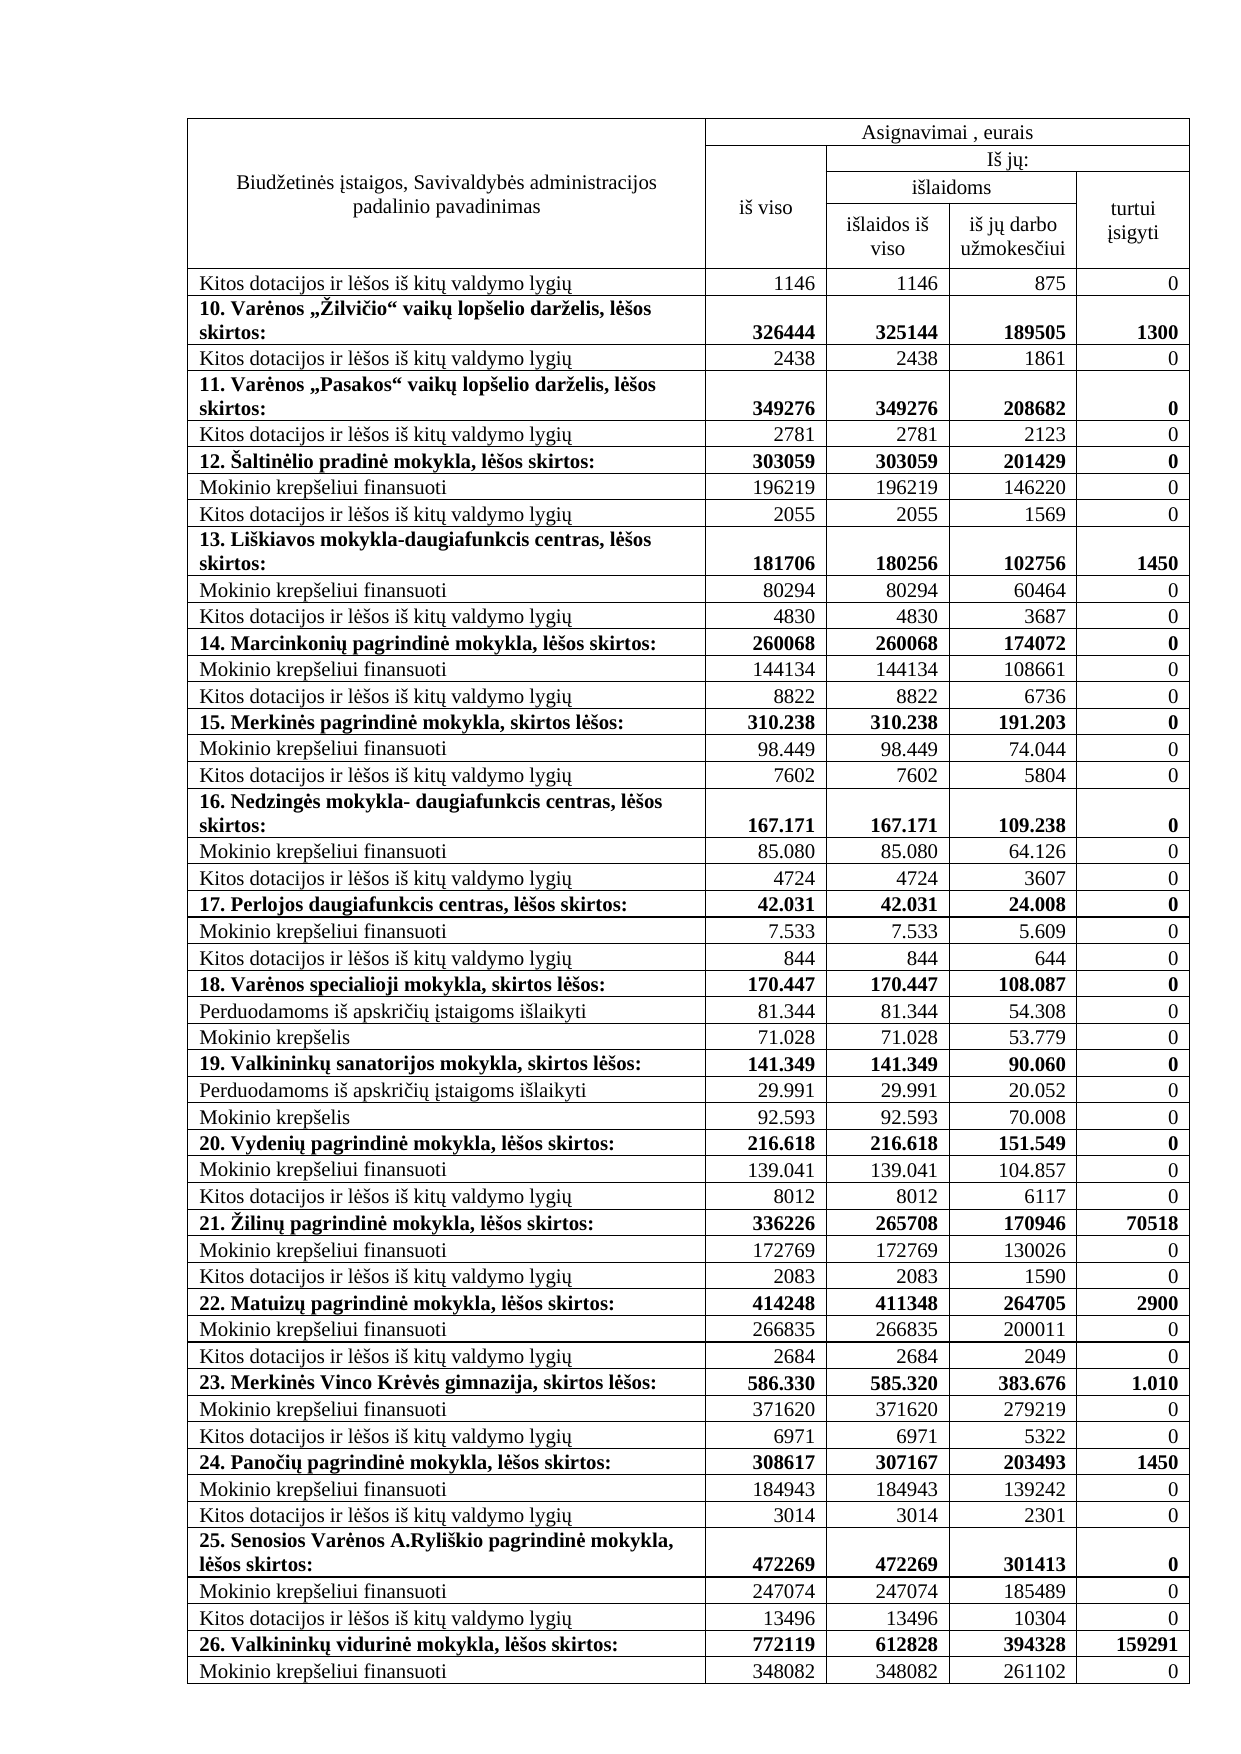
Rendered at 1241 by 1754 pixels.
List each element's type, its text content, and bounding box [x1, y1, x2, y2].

table_cell 92.593 [706, 1103, 826, 1129]
table_cell 348082 [827, 1657, 949, 1683]
table_cell Kitos dotacijos ir lėšos iš kitų valdymo lygių [188, 1604, 705, 1629]
table_cell 2083 [706, 1263, 826, 1288]
table_cell 70.008 [950, 1103, 1076, 1129]
table_cell 15. Merkinės pagrindinė mokykla, skirtos lėšos: [188, 709, 705, 734]
table_cell 0 [1077, 1236, 1189, 1262]
table_cell 0 [1077, 1077, 1189, 1102]
table_cell Perduodamoms iš apskričių įstaigoms išlaikyti [188, 997, 705, 1023]
table_cell 1569 [950, 500, 1076, 526]
table_cell 13. Liškiavos mokykla-daugiafunkcis centras, lėšos skirtos: [188, 527, 705, 575]
table_cell Mokinio krepšeliui finansuoti [188, 918, 705, 943]
table_cell 0 [1077, 603, 1189, 628]
table_cell 19. Valkininkų sanatorijos mokykla, skirtos lėšos: [188, 1050, 705, 1076]
table_cell 21. Žilinų pagrindinė mokykla, lėšos skirtos: [188, 1210, 705, 1235]
table_cell 98.449 [706, 735, 826, 761]
table_cell 303059 [706, 447, 826, 473]
table_cell 2055 [706, 500, 826, 526]
table_cell 383.676 [950, 1369, 1076, 1394]
table_cell 0 [1077, 944, 1189, 969]
table_cell 20. Vydenių pagrindinė mokykla, lėšos skirtos: [188, 1130, 705, 1155]
table_cell 310.238 [827, 709, 949, 734]
table_cell Mokinio krepšeliui finansuoti [188, 1316, 705, 1341]
table_cell 2301 [950, 1502, 1076, 1527]
table_cell 2684 [706, 1343, 826, 1368]
table_cell 772119 [706, 1631, 826, 1656]
table_cell Mokinio krepšeliui finansuoti [188, 1236, 705, 1262]
table_cell 8012 [706, 1183, 826, 1208]
table_cell 279219 [950, 1396, 1076, 1421]
table_cell 2055 [827, 500, 949, 526]
table_cell 22. Matuizų pagrindinė mokykla, lėšos skirtos: [188, 1289, 705, 1315]
table_cell 0 [1077, 864, 1189, 890]
table_cell išlaidoms [827, 172, 1076, 202]
table_cell 146220 [950, 474, 1076, 499]
table_cell 0 [1077, 1050, 1189, 1076]
table_cell 348082 [706, 1657, 826, 1683]
table_cell 875 [950, 269, 1076, 295]
table_cell 0 [1077, 918, 1189, 943]
table_cell 0 [1077, 576, 1189, 602]
table_cell 7.533 [706, 918, 826, 943]
table_cell 23. Merkinės Vinco Krėvės gimnazija, skirtos lėšos: [188, 1369, 705, 1394]
table_header Asignavimai , eurais [706, 119, 1189, 145]
table_cell 0 [1077, 1343, 1189, 1368]
table_cell 85.080 [706, 838, 826, 863]
table_cell 53.779 [950, 1024, 1076, 1049]
table_cell 472269 [827, 1528, 949, 1576]
table_cell 0 [1077, 709, 1189, 734]
table_cell 16. Nedzingės mokykla- daugiafunkcis centras, lėšos skirtos: [188, 789, 705, 837]
table_cell 1450 [1077, 1449, 1189, 1474]
table_cell Kitos dotacijos ir lėšos iš kitų valdymo lygių [188, 1343, 705, 1368]
table_cell 172769 [827, 1236, 949, 1262]
table_cell 844 [827, 944, 949, 969]
table_cell 191.203 [950, 709, 1076, 734]
table_cell 0 [1077, 500, 1189, 526]
table_cell 2781 [706, 421, 826, 446]
table_cell 303059 [827, 447, 949, 473]
table_cell 0 [1077, 735, 1189, 761]
table_cell 394328 [950, 1631, 1076, 1656]
table_cell Kitos dotacijos ir lėšos iš kitų valdymo lygių [188, 269, 705, 295]
table_cell 81.344 [827, 997, 949, 1023]
table_cell 7602 [706, 762, 826, 787]
table_cell 1.010 [1077, 1369, 1189, 1394]
table_cell 189505 [950, 296, 1076, 344]
table_cell 5322 [950, 1422, 1076, 1448]
table_cell 371620 [827, 1396, 949, 1421]
table_cell 109.238 [950, 789, 1076, 837]
table_cell Mokinio krepšeliui finansuoti [188, 1396, 705, 1421]
table_cell 0 [1077, 762, 1189, 787]
table_cell 349276 [827, 371, 949, 419]
table_cell 71.028 [706, 1024, 826, 1049]
table_cell 10304 [950, 1604, 1076, 1629]
table_cell Mokinio krepšeliui finansuoti [188, 474, 705, 499]
table_cell Mokinio krepšeliui finansuoti [188, 1657, 705, 1683]
table_cell 90.060 [950, 1050, 1076, 1076]
table_cell 4724 [706, 864, 826, 890]
table_cell 0 [1077, 1263, 1189, 1288]
table_cell 326444 [706, 296, 826, 344]
table_cell Kitos dotacijos ir lėšos iš kitų valdymo lygių [188, 421, 705, 446]
table_cell 0 [1077, 1528, 1189, 1576]
table_cell 6971 [706, 1422, 826, 1448]
table_cell 0 [1077, 1183, 1189, 1208]
table_cell 208682 [950, 371, 1076, 419]
table_cell 261102 [950, 1657, 1076, 1683]
table_cell 144134 [827, 656, 949, 681]
table_cell 6736 [950, 682, 1076, 708]
table_cell 200011 [950, 1316, 1076, 1341]
table_cell 4830 [827, 603, 949, 628]
table_cell 0 [1077, 269, 1189, 295]
table_cell 247074 [827, 1578, 949, 1603]
table_cell 42.031 [827, 891, 949, 916]
table_cell Kitos dotacijos ir lėšos iš kitų valdymo lygių [188, 864, 705, 890]
table_cell 0 [1077, 656, 1189, 681]
table_cell 2049 [950, 1343, 1076, 1368]
table_cell 13496 [706, 1604, 826, 1629]
table_cell 6971 [827, 1422, 949, 1448]
table_cell 349276 [706, 371, 826, 419]
table_cell 247074 [706, 1578, 826, 1603]
table_cell Iš jų: [827, 146, 1189, 171]
table_cell 5804 [950, 762, 1076, 787]
table_cell 14. Marcinkonių pagrindinė mokykla, lėšos skirtos: [188, 629, 705, 655]
table_cell 2781 [827, 421, 949, 446]
table_cell 85.080 [827, 838, 949, 863]
table_cell 2123 [950, 421, 1076, 446]
table_cell 104.857 [950, 1156, 1076, 1182]
table_cell 184943 [706, 1475, 826, 1501]
table_cell Mokinio krepšelis [188, 1103, 705, 1129]
table_cell 308617 [706, 1449, 826, 1474]
table_cell 0 [1077, 447, 1189, 473]
table_cell 0 [1077, 682, 1189, 708]
table_cell Mokinio krepšeliui finansuoti [188, 1156, 705, 1182]
table_cell 844 [706, 944, 826, 969]
table_cell 414248 [706, 1289, 826, 1315]
table_cell 17. Perlojos daugiafunkcis centras, lėšos skirtos: [188, 891, 705, 916]
table_cell 167.171 [827, 789, 949, 837]
table_cell 2438 [827, 345, 949, 370]
table_cell Kitos dotacijos ir lėšos iš kitų valdymo lygių [188, 1502, 705, 1527]
table_cell 325144 [827, 296, 949, 344]
table_cell iš viso [706, 146, 826, 268]
table_cell Mokinio krepšeliui finansuoti [188, 1578, 705, 1603]
table_cell 0 [1077, 1316, 1189, 1341]
table_cell 586.330 [706, 1369, 826, 1394]
table_cell 29.991 [706, 1077, 826, 1102]
table_cell Kitos dotacijos ir lėšos iš kitų valdymo lygių [188, 603, 705, 628]
table_cell 139242 [950, 1475, 1076, 1501]
table_cell 644 [950, 944, 1076, 969]
table_cell 0 [1077, 1156, 1189, 1182]
table_cell 0 [1077, 1502, 1189, 1527]
table_cell 13496 [827, 1604, 949, 1629]
table_cell 18. Varėnos specialioji mokykla, skirtos lėšos: [188, 971, 705, 996]
table_cell 167.171 [706, 789, 826, 837]
table_cell 159291 [1077, 1631, 1189, 1656]
table_cell Mokinio krepšeliui finansuoti [188, 656, 705, 681]
table_cell 139.041 [827, 1156, 949, 1182]
table_cell 2900 [1077, 1289, 1189, 1315]
table_cell 24. Panočių pagrindinė mokykla, lėšos skirtos: [188, 1449, 705, 1474]
table_cell 64.126 [950, 838, 1076, 863]
table_cell 42.031 [706, 891, 826, 916]
table_cell 196219 [827, 474, 949, 499]
table_cell 0 [1077, 421, 1189, 446]
table_cell Kitos dotacijos ir lėšos iš kitų valdymo lygių [188, 1183, 705, 1208]
table_cell 201429 [950, 447, 1076, 473]
table_cell 0 [1077, 789, 1189, 837]
table_cell 411348 [827, 1289, 949, 1315]
table_cell Kitos dotacijos ir lėšos iš kitų valdymo lygių [188, 762, 705, 787]
table_cell 1861 [950, 345, 1076, 370]
table_cell 0 [1077, 371, 1189, 419]
table_cell 108661 [950, 656, 1076, 681]
table_cell iš jų darbo užmokesčiui [950, 204, 1076, 268]
table_cell Mokinio krepšeliui finansuoti [188, 838, 705, 863]
table_cell 54.308 [950, 997, 1076, 1023]
table_cell 2083 [827, 1263, 949, 1288]
table_cell 98.449 [827, 735, 949, 761]
table_cell 172769 [706, 1236, 826, 1262]
table_cell 2438 [706, 345, 826, 370]
table_cell 8012 [827, 1183, 949, 1208]
table_cell 301413 [950, 1528, 1076, 1576]
table_cell 141.349 [706, 1050, 826, 1076]
table_cell 0 [1077, 997, 1189, 1023]
table_cell 216.618 [827, 1130, 949, 1155]
table_cell 26. Valkininkų vidurinė mokykla, lėšos skirtos: [188, 1631, 705, 1656]
table_cell 310.238 [706, 709, 826, 734]
table_cell 29.991 [827, 1077, 949, 1102]
table_cell 170946 [950, 1210, 1076, 1235]
table_cell 2684 [827, 1343, 949, 1368]
table_cell 174072 [950, 629, 1076, 655]
table_cell 4724 [827, 864, 949, 890]
table_cell 6117 [950, 1183, 1076, 1208]
table_cell 203493 [950, 1449, 1076, 1474]
table_cell 139.041 [706, 1156, 826, 1182]
table_cell 0 [1077, 629, 1189, 655]
table_cell 3687 [950, 603, 1076, 628]
table_cell išlaidos iš viso [827, 204, 949, 268]
table_cell 8822 [706, 682, 826, 708]
table_cell 70518 [1077, 1210, 1189, 1235]
table_cell 81.344 [706, 997, 826, 1023]
table_cell 0 [1077, 1024, 1189, 1049]
table_cell 151.549 [950, 1130, 1076, 1155]
table_cell Mokinio krepšelis [188, 1024, 705, 1049]
table_cell 60464 [950, 576, 1076, 602]
table_cell 170.447 [706, 971, 826, 996]
table_cell 1450 [1077, 527, 1189, 575]
table_cell 260068 [827, 629, 949, 655]
table_cell 0 [1077, 474, 1189, 499]
table_cell 307167 [827, 1449, 949, 1474]
table_cell 472269 [706, 1528, 826, 1576]
table_cell 0 [1077, 891, 1189, 916]
table_cell Kitos dotacijos ir lėšos iš kitų valdymo lygių [188, 500, 705, 526]
table_cell 12. Šaltinėlio pradinė mokykla, lėšos skirtos: [188, 447, 705, 473]
table_cell 180256 [827, 527, 949, 575]
table_cell 3014 [827, 1502, 949, 1527]
table_cell 181706 [706, 527, 826, 575]
table_cell Perduodamoms iš apskričių įstaigoms išlaikyti [188, 1077, 705, 1102]
table_cell 92.593 [827, 1103, 949, 1129]
table_cell 1300 [1077, 296, 1189, 344]
table_cell 0 [1077, 345, 1189, 370]
table_cell 1590 [950, 1263, 1076, 1288]
table_cell 5.609 [950, 918, 1076, 943]
table_cell 102756 [950, 527, 1076, 575]
table_cell 0 [1077, 1475, 1189, 1501]
table_cell 0 [1077, 1396, 1189, 1421]
table_cell 3607 [950, 864, 1076, 890]
table_cell 585.320 [827, 1369, 949, 1394]
table_cell 80294 [706, 576, 826, 602]
table_cell Mokinio krepšeliui finansuoti [188, 576, 705, 602]
table_cell Mokinio krepšeliui finansuoti [188, 1475, 705, 1501]
table_cell 612828 [827, 1631, 949, 1656]
table_cell 141.349 [827, 1050, 949, 1076]
table_cell Kitos dotacijos ir lėšos iš kitų valdymo lygių [188, 1263, 705, 1288]
table_cell 74.044 [950, 735, 1076, 761]
table_cell 0 [1077, 1578, 1189, 1603]
table_cell 260068 [706, 629, 826, 655]
table_cell 71.028 [827, 1024, 949, 1049]
table_cell 25. Senosios Varėnos A.Ryliškio pagrindinė mokykla, lėšos skirtos: [188, 1528, 705, 1576]
table_cell 184943 [827, 1475, 949, 1501]
table_cell 0 [1077, 971, 1189, 996]
table_cell 0 [1077, 1130, 1189, 1155]
table_cell 130026 [950, 1236, 1076, 1262]
table_cell 3014 [706, 1502, 826, 1527]
table_cell 266835 [706, 1316, 826, 1341]
table_cell 170.447 [827, 971, 949, 996]
table_cell 371620 [706, 1396, 826, 1421]
table_cell 108.087 [950, 971, 1076, 996]
table_cell 1146 [706, 269, 826, 295]
table_cell 336226 [706, 1210, 826, 1235]
table_cell 0 [1077, 1422, 1189, 1448]
table_cell 0 [1077, 838, 1189, 863]
table_cell Kitos dotacijos ir lėšos iš kitų valdymo lygių [188, 345, 705, 370]
table_cell 7.533 [827, 918, 949, 943]
table_cell 80294 [827, 576, 949, 602]
table_cell 0 [1077, 1103, 1189, 1129]
table_cell 1146 [827, 269, 949, 295]
table_cell 10. Varėnos „Žilvičio“ vaikų lopšelio darželis, lėšos skirtos: [188, 296, 705, 344]
table_cell Kitos dotacijos ir lėšos iš kitų valdymo lygių [188, 1422, 705, 1448]
table_cell turtui įsigyti [1077, 172, 1189, 268]
table_cell 24.008 [950, 891, 1076, 916]
table_cell 20.052 [950, 1077, 1076, 1102]
table_cell 196219 [706, 474, 826, 499]
table_cell 216.618 [706, 1130, 826, 1155]
table_cell 185489 [950, 1578, 1076, 1603]
table_header Biudžetinės įstaigos, Savivaldybės administracijos padalinio pavadinimas [188, 119, 705, 268]
table_cell 0 [1077, 1657, 1189, 1683]
table_cell 4830 [706, 603, 826, 628]
table_cell 11. Varėnos „Pasakos“ vaikų lopšelio darželis, lėšos skirtos: [188, 371, 705, 419]
table_cell Kitos dotacijos ir lėšos iš kitų valdymo lygių [188, 944, 705, 969]
table_cell 266835 [827, 1316, 949, 1341]
table_cell 144134 [706, 656, 826, 681]
table_cell 7602 [827, 762, 949, 787]
table_cell Kitos dotacijos ir lėšos iš kitų valdymo lygių [188, 682, 705, 708]
table_cell 265708 [827, 1210, 949, 1235]
table_cell 0 [1077, 1604, 1189, 1629]
table_cell 264705 [950, 1289, 1076, 1315]
table_cell Mokinio krepšeliui finansuoti [188, 735, 705, 761]
table_cell 8822 [827, 682, 949, 708]
